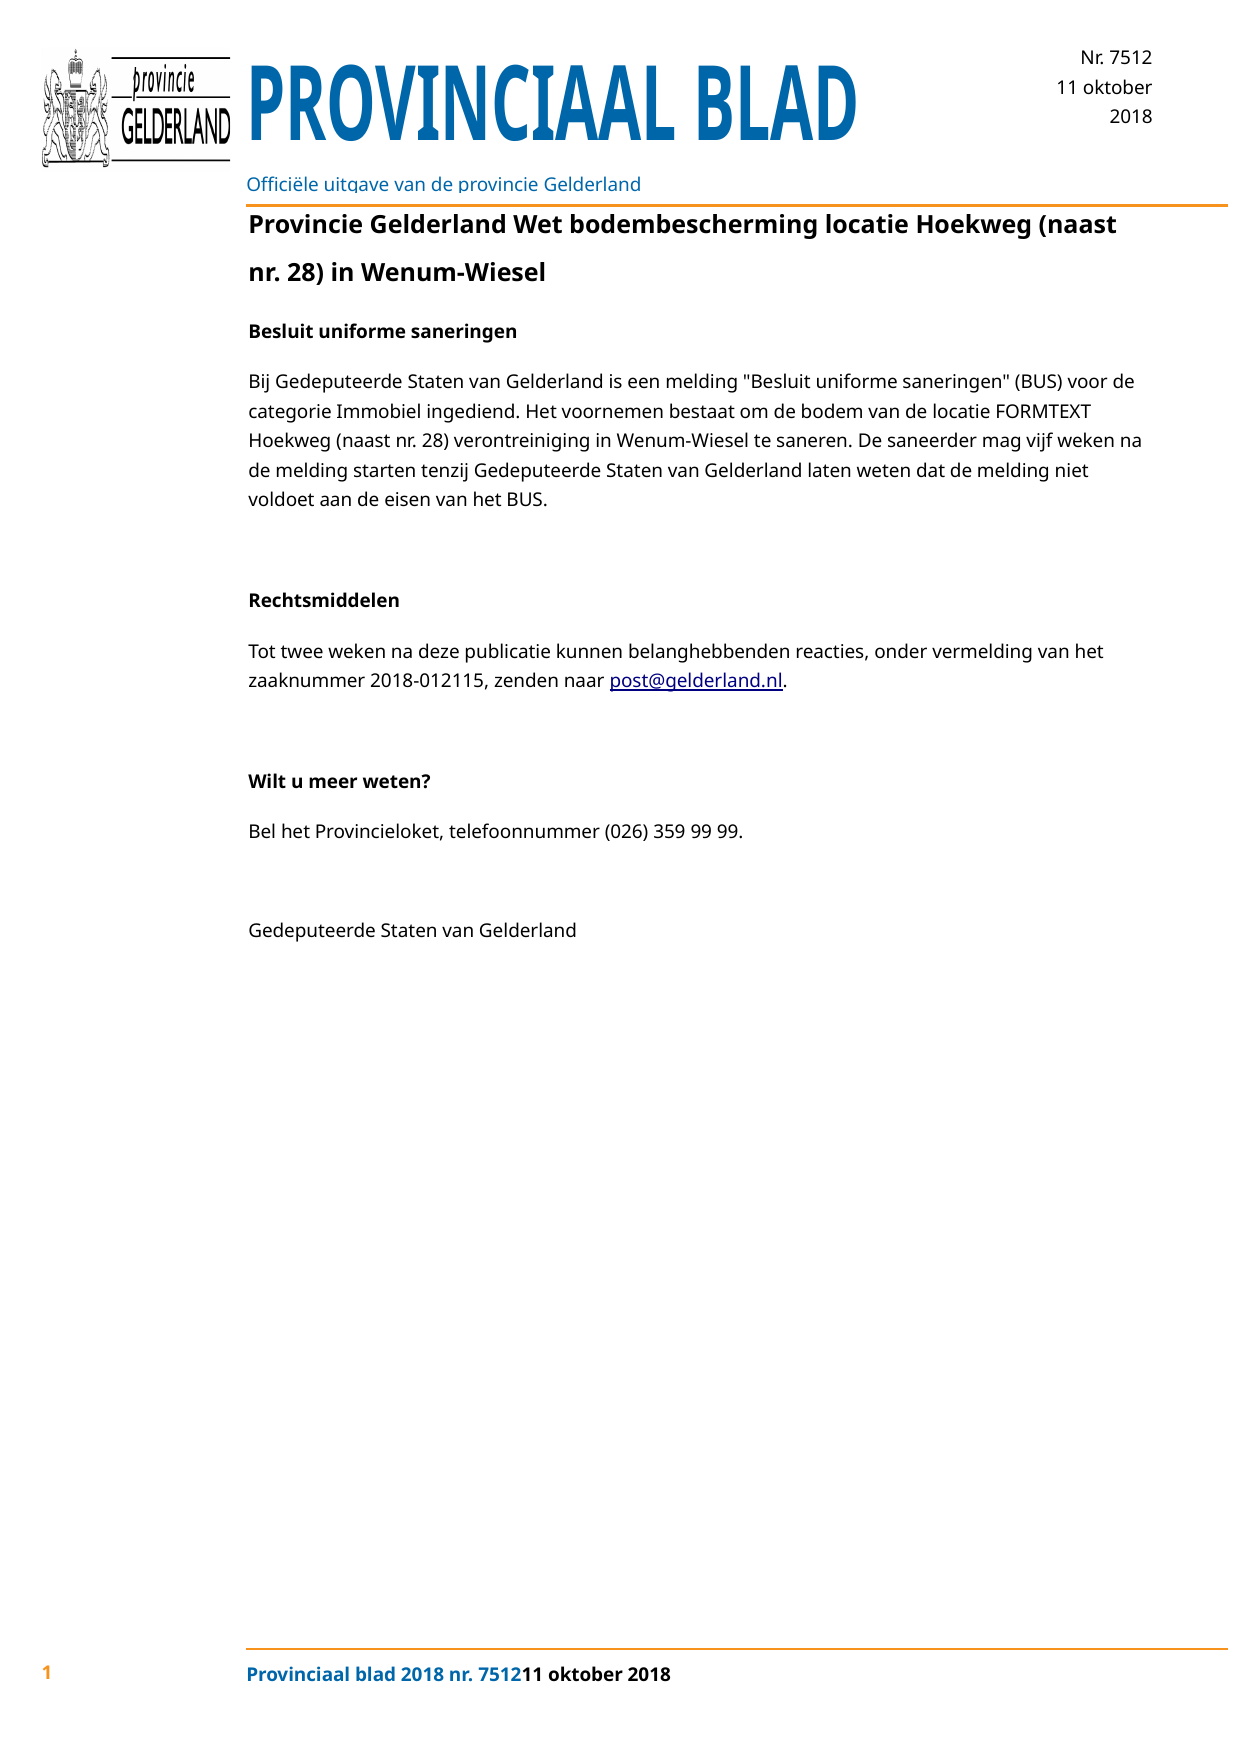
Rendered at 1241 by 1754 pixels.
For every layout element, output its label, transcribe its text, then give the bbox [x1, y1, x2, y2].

text Gedeputeerde Staten van Gelderland [248, 917, 1152, 943]
text Besluit uniforme saneringen [248, 318, 1152, 344]
text Bel het Provincieloket, telefoonnummer (026) 359 99 99. [248, 819, 1152, 844]
text Tot twee weken na deze publicatie kunnen belanghebbenden reacties, onder vermelding van het zaaknummer 2018-012115, zenden naar post@gelderland.nl. [248, 638, 1152, 693]
text Rechtsmiddelen [248, 587, 1152, 613]
text Wilt u meer weten? [248, 768, 1152, 794]
text Provincie Gelderland Wet bodembescherming locatie Hoekweg (naast nr. 28) in Wenum-Wiesel [248, 207, 1152, 288]
text Bij Gedeputeerde Staten van Gelderland is een melding "Besluit uniforme saneringen" (BUS) voor de categorie Immobiel ingediend. Het voornemen bestaat om de bodem van de locatie FORMTEXT Hoekweg (naast nr. 28) verontreiniging in Wenum-Wiesel te saneren. De saneerder mag vijf weken na de melding starten tenzij Gedeputeerde Staten van Gelderland laten weten dat de melding niet voldoet aan de eisen van het BUS. [248, 368, 1152, 512]
picture [41, 47, 231, 172]
